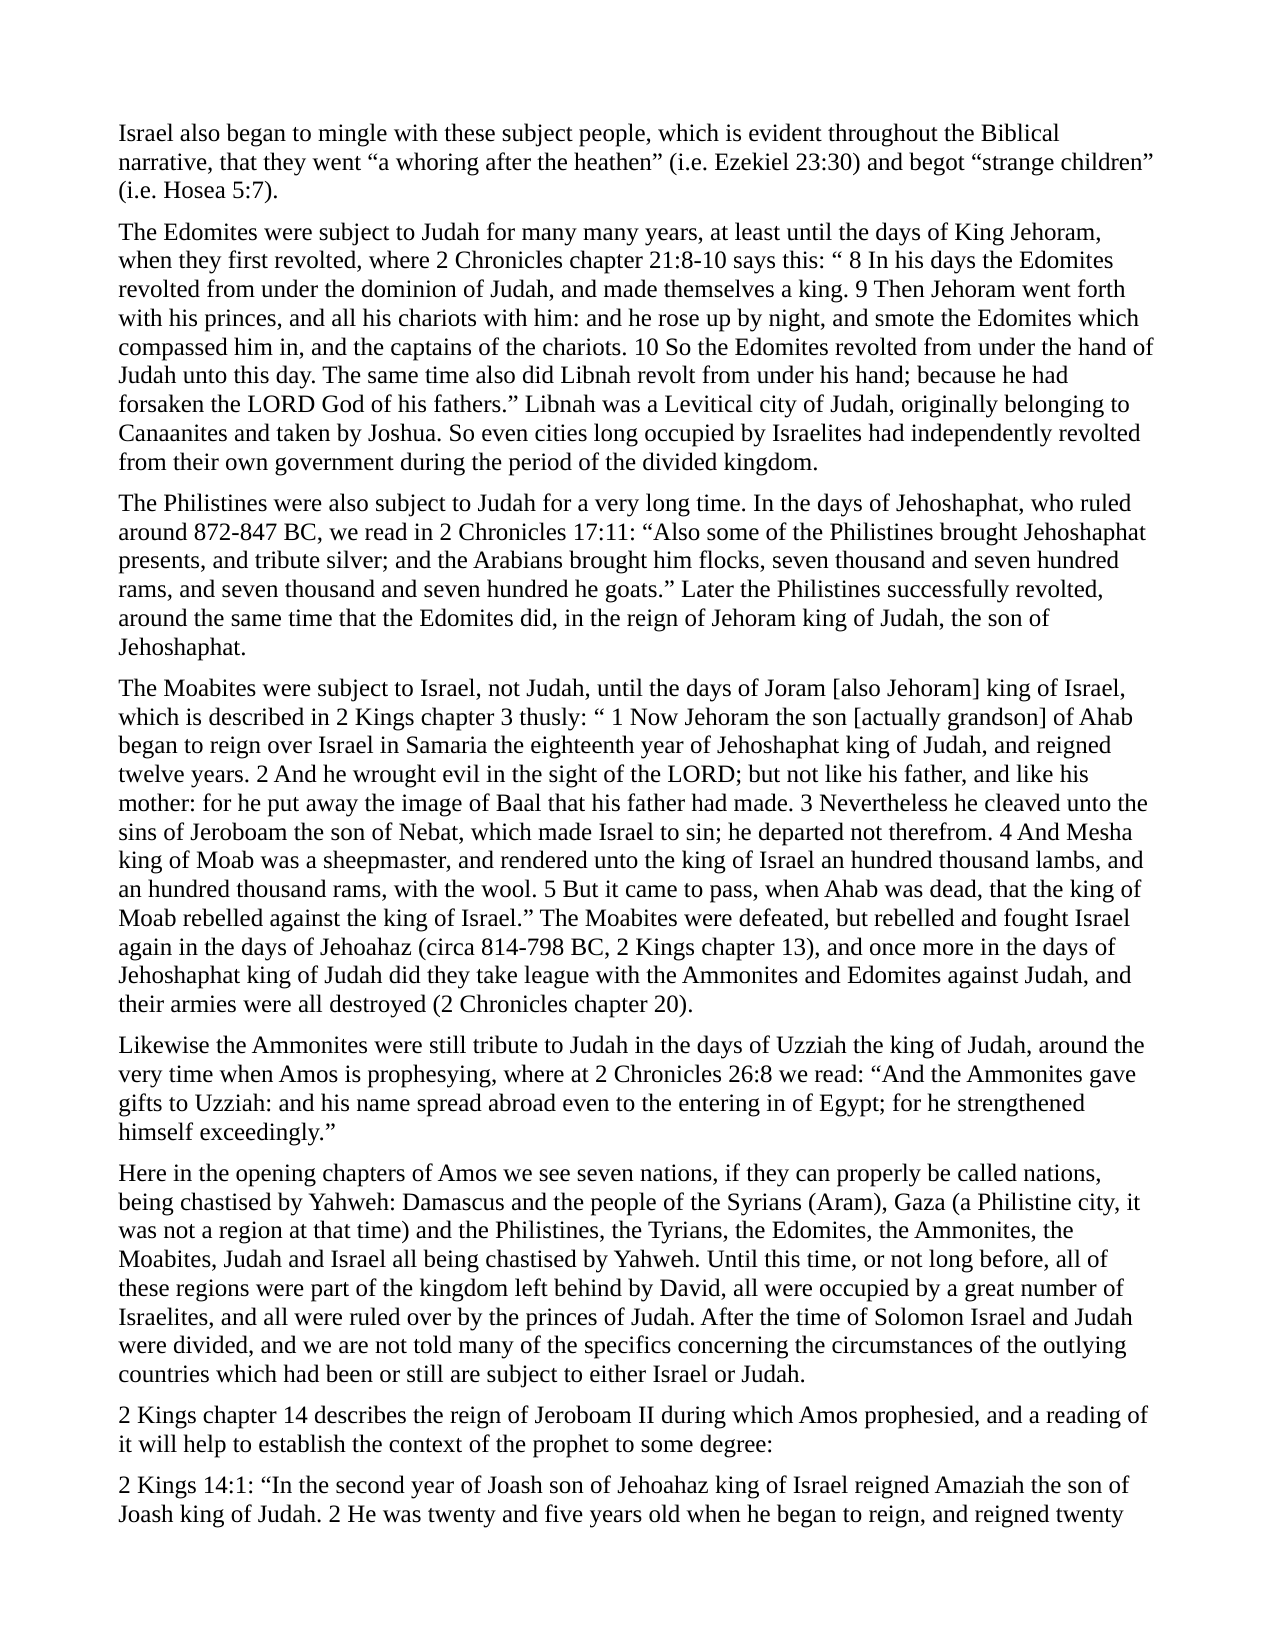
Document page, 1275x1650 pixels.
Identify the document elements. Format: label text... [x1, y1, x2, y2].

text The Philistines were also subject to Judah for a very long time. In the days of Jehoshaphat, who ruled around 872-847 BC, we read in 2 Chronicles 17:11: “Also some of the Philistines brought Jehoshaphat presents, and tribute silver; and the Arabians brought him flocks, seven thousand and seven hundred rams, and seven thousand and seven hundred he goats.” Later the Philistines successfully revolted, around the same time that the Edomites did, in the reign of Jehoram king of Judah, the son of Jehoshaphat. [118, 488, 1157, 661]
text Israel also began to mingle with these subject people, which is evident throughout the Biblical narrative, that they went “a whoring after the heathen” (i.e. Ezekiel 23:30) and begot “strange children” (i.e. Hosea 5:7). [118, 118, 1157, 204]
text The Moabites were subject to Israel, not Judah, until the days of Joram [also Jehoram] king of Israel, which is described in 2 Kings chapter 3 thusly: “ 1 Now Jehoram the son [actually grandson] of Ahab began to reign over Israel in Samaria the eighteenth year of Jehoshaphat king of Judah, and reigned twelve years. 2 And he wrought evil in the sight of the LORD; but not like his father, and like his mother: for he put away the image of Baal that his father had made. 3 Nevertheless he cleaved unto the sins of Jeroboam the son of Nebat, which made Israel to sin; he departed not therefrom. 4 And Mesha king of Moab was a sheepmaster, and rendered unto the king of Israel an hundred thousand lambs, and an hundred thousand rams, with the wool. 5 But it came to pass, when Ahab was dead, that the king of Moab rebelled against the king of Israel.” The Moabites were defeated, but rebelled and fought Israel again in the days of Jehoahaz (circa 814-798 BC, 2 Kings chapter 13), and once more in the days of Jehoshaphat king of Judah did they take league with the Ammonites and Edomites against Judah, and their armies were all destroyed (2 Chronicles chapter 20). [118, 673, 1157, 1018]
text The Edomites were subject to Judah for many many years, at least until the days of King Jehoram, when they first revolted, where 2 Chronicles chapter 21:8-10 says this: “ 8 In his days the Edomites revolted from under the dominion of Judah, and made themselves a king. 9 Then Jehoram went forth with his princes, and all his chariots with him: and he rose up by night, and smote the Edomites which compassed him in, and the captains of the chariots. 10 So the Edomites revolted from under the hand of Judah unto this day. The same time also did Libnah revolt from under his hand; because he had forsaken the LORD God of his fathers.” Libnah was a Levitical city of Judah, originally belonging to Canaanites and taken by Joshua. So even cities long occupied by Israelites had independently revolted from their own government during the period of the divided kingdom. [118, 217, 1157, 476]
text 2 Kings chapter 14 describes the reign of Jeroboam II during which Amos prophesied, and a reading of it will help to establish the context of the prophet to some degree: [118, 1401, 1157, 1458]
text Likewise the Ammonites were still tribute to Judah in the days of Uzziah the king of Judah, around the very time when Amos is prophesying, where at 2 Chronicles 26:8 we read: “And the Ammonites gave gifts to Uzziah: and his name spread abroad even to the entering in of Egypt; for he strengthened himself exceedingly.” [118, 1031, 1157, 1146]
text 2 Kings 14:1: “In the second year of Joash son of Jehoahaz king of Israel reigned Amaziah the son of Joash king of Judah. 2 He was twenty and five years old when he began to reign, and reigned twenty [118, 1471, 1157, 1528]
text Here in the opening chapters of Amos we see seven nations, if they can properly be called nations, being chastised by Yahweh: Damascus and the people of the Syrians (Aram), Gaza (a Philistine city, it was not a region at that time) and the Philistines, the Tyrians, the Edomites, the Ammonites, the Moabites, Judah and Israel all being chastised by Yahweh. Until this time, or not long before, all of these regions were part of the kingdom left behind by David, all were occupied by a great number of Israelites, and all were ruled over by the princes of Judah. After the time of Solomon Israel and Judah were divided, and we are not told many of the specifics concerning the circumstances of the outlying countries which had been or still are subject to either Israel or Judah. [118, 1158, 1157, 1388]
